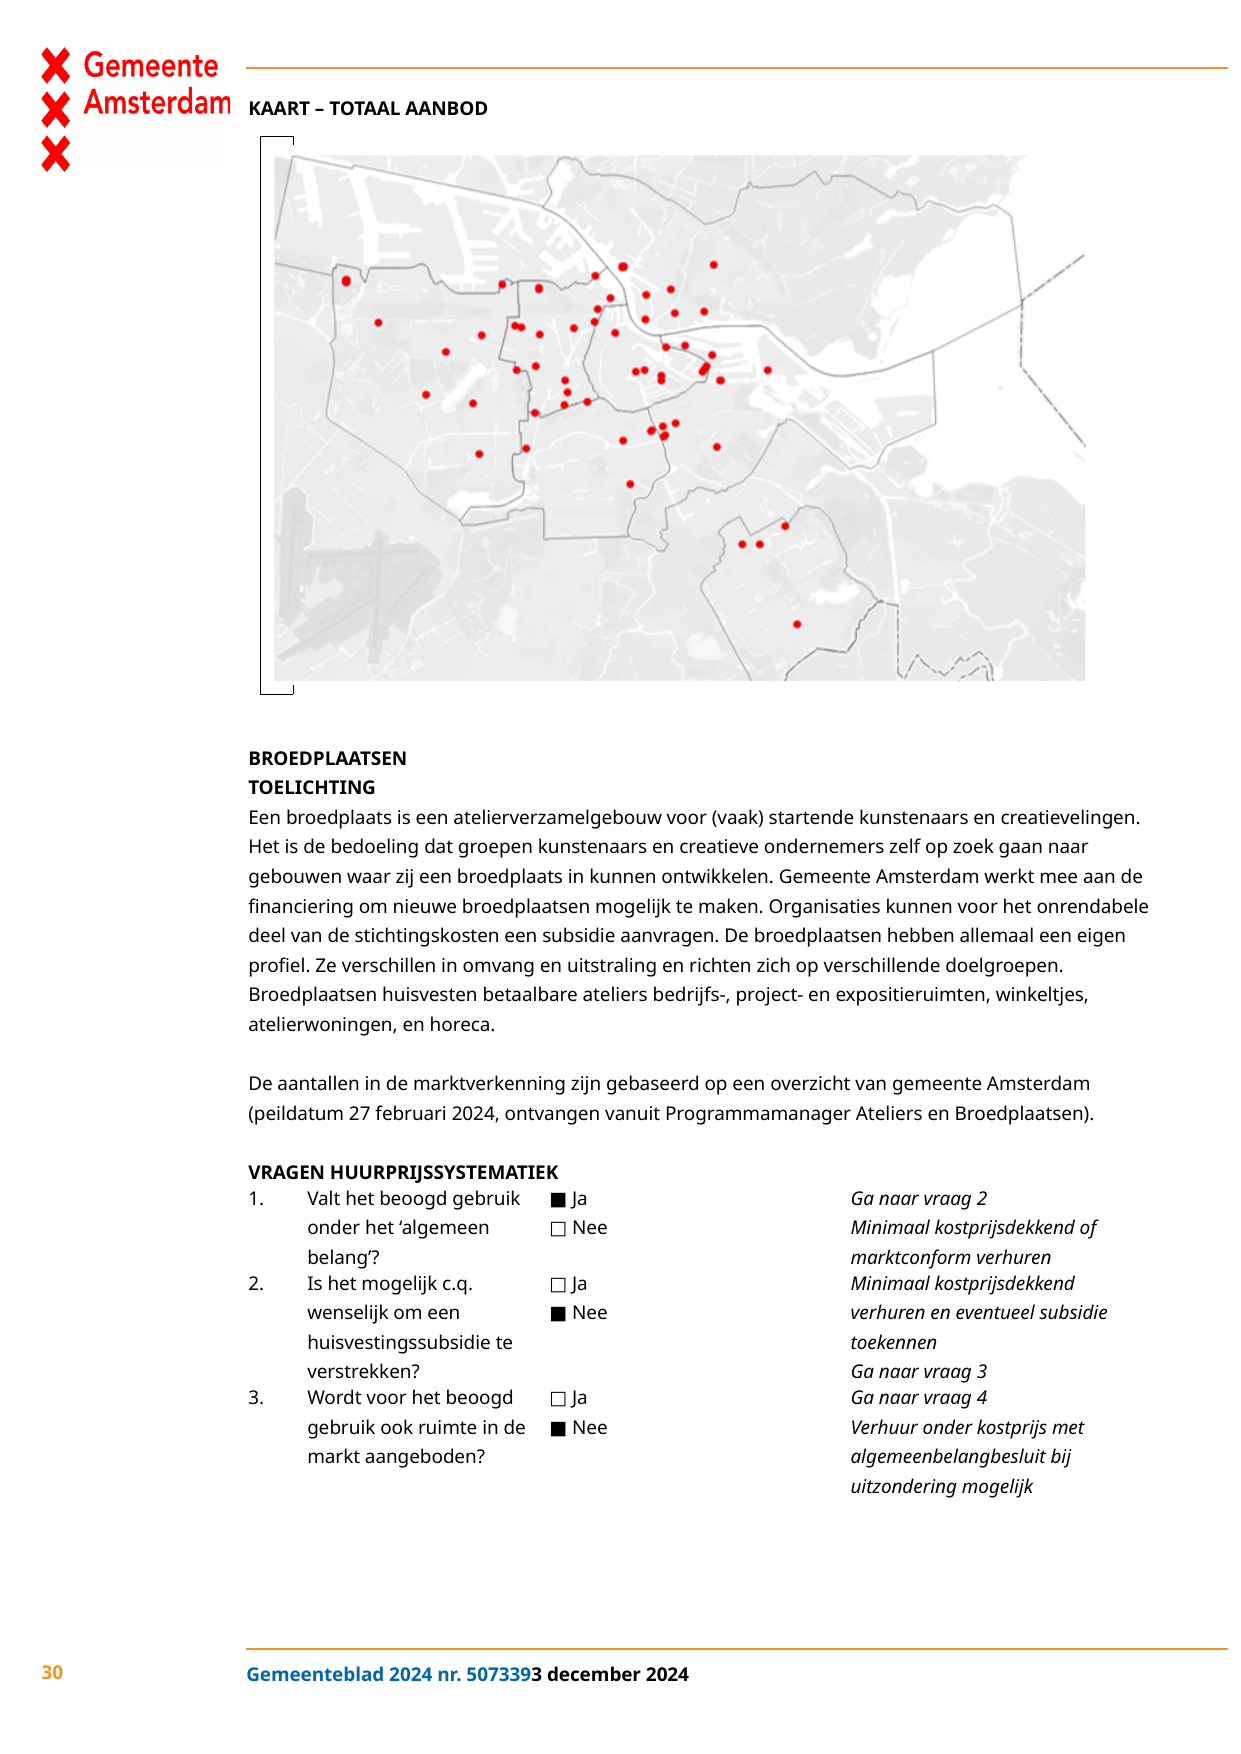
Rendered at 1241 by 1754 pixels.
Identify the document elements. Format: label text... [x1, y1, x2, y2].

text De aantallen in de marktverkenning zijn gebaseerd op een overzicht van gemeente Amsterdam (peildatum 27 februari 2024, ontvangen vanuit Programmamanager Ateliers en Broedplaatsen). [248, 1070, 1152, 1126]
table_cell □ Ja ■ Nee [549, 1270, 850, 1384]
table_cell Minimaal kostprijsdekkend verhuren en eventueel subsidie toekennen Ga naar vraag 3 [850, 1270, 1152, 1384]
text KAART – TOTAAL AANBOD [248, 95, 1152, 121]
picture [41, 47, 231, 172]
table_cell Ga naar vraag 4 Verhuur onder kostprijs met algemeenbelangbesluit bij uitzondering mogelijk [850, 1384, 1152, 1499]
table_cell Is het mogelijk c.q. wenselijk om een huisvestingssubsidie te verstrekken? [248, 1270, 549, 1384]
table_cell Wordt voor het beoogd gebruik ook ruimte in de markt aangeboden? [248, 1384, 549, 1499]
table_cell □ Ja ■ Nee [549, 1384, 850, 1499]
text Een broedplaats is een atelierverzamelgebouw voor (vaak) startende kunstenaars en creatievelingen. Het is de bedoeling dat groepen kunstenaars en creatieve ondernemers zelf op zoek gaan naar gebouwen waar zij een broedplaats in kunnen ontwikkelen. Gemeente Amsterdam werkt mee aan de financiering om nieuwe broedplaatsen mogelijk te maken. Organisaties kunnen voor het onrendabele deel van de stichtingskosten een subsidie aanvragen. De broedplaatsen hebben allemaal een eigen profiel. Ze verschillen in omvang en uitstraling en richten zich op verschillende doelgroepen. Broedplaatsen huisvesten betaalbare ateliers bedrijfs-, project- en expositieruimten, winkeltjes, atelierwoningen, en horeca. [248, 804, 1152, 1037]
text TOELICHTING [248, 774, 1152, 800]
table_cell ■ Ja □ Nee [549, 1185, 850, 1270]
picture [268, 145, 1095, 685]
table_cell Valt het beoogd gebruik onder het ‘algemeen belang’? [248, 1185, 549, 1270]
table_header VRAGEN HUURPRIJSSYSTEMATIEK [248, 1159, 1152, 1185]
table_cell Ga naar vraag 2 Minimaal kostprijsdekkend of marktconform verhuren [850, 1185, 1152, 1270]
text BROEDPLAATSEN [248, 745, 1152, 771]
